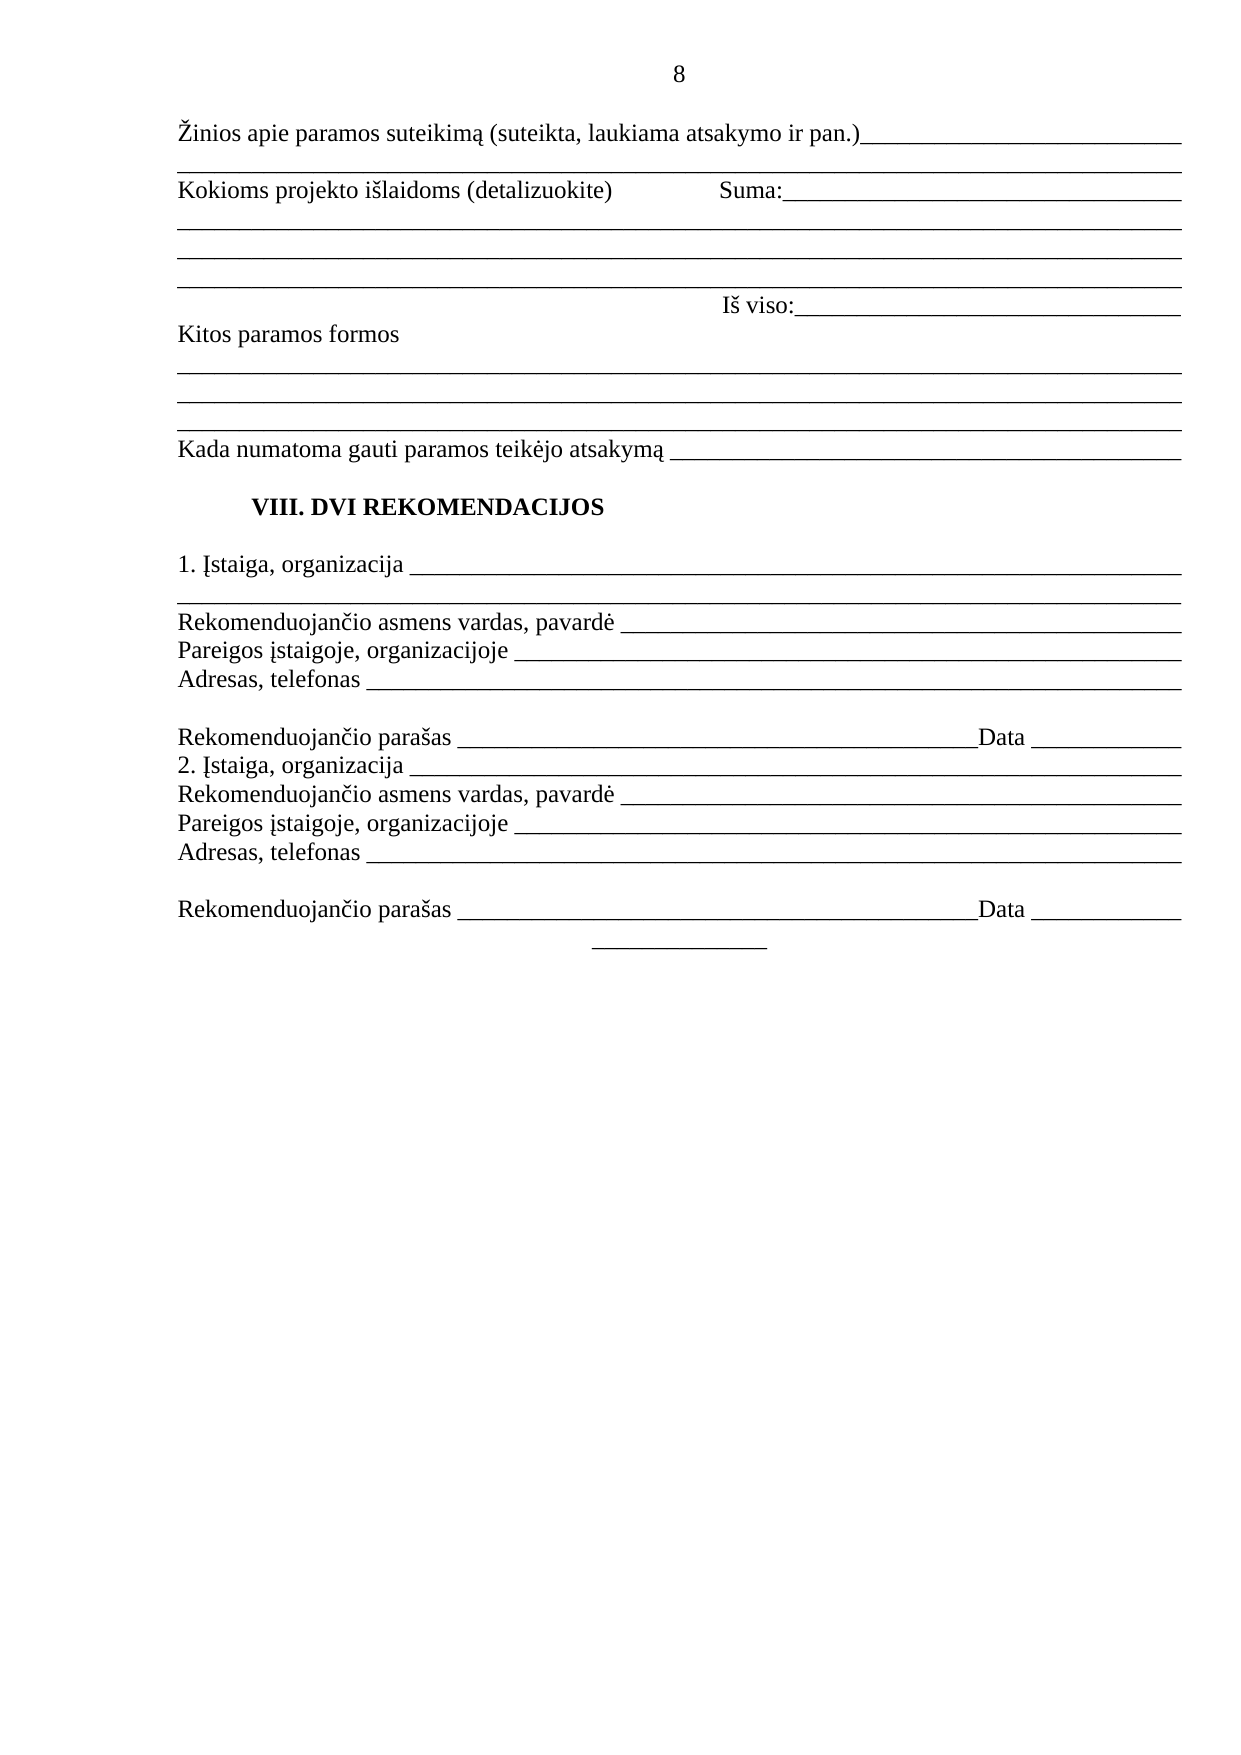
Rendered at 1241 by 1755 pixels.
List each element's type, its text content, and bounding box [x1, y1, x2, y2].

text Rekomenduojančio parašas Data ____________ [177, 722, 1181, 751]
text 2. Įstaiga, organizacija [177, 751, 1181, 779]
text Adresas, telefonas [177, 664, 1181, 693]
text Iš viso: [177, 291, 1181, 319]
text VIII. DVI REKOMENDACIJOS [177, 492, 1181, 521]
text Rekomenduojančio asmens vardas, pavardė [177, 607, 1181, 636]
text Kokioms projekto išlaidoms (detalizuokite) Suma: [177, 176, 1181, 204]
text ______________ [177, 923, 1181, 952]
text Pareigos įstaigoje, organizacijoje [177, 808, 1181, 837]
text Pareigos įstaigoje, organizacijoje [177, 636, 1181, 664]
text Rekomenduojančio parašas Data ____________ [177, 894, 1181, 923]
text Kitos paramos formos [177, 319, 1181, 348]
text Kada numatoma gauti paramos teikėjo atsakymą [177, 434, 1181, 463]
text Rekomenduojančio asmens vardas, pavardė [177, 779, 1181, 808]
text 1. Įstaiga, organizacija [177, 549, 1181, 578]
text Adresas, telefonas [177, 837, 1181, 866]
text Žinios apie paramos suteikimą (suteikta, laukiama atsakymo ir pan.) [177, 118, 1181, 147]
